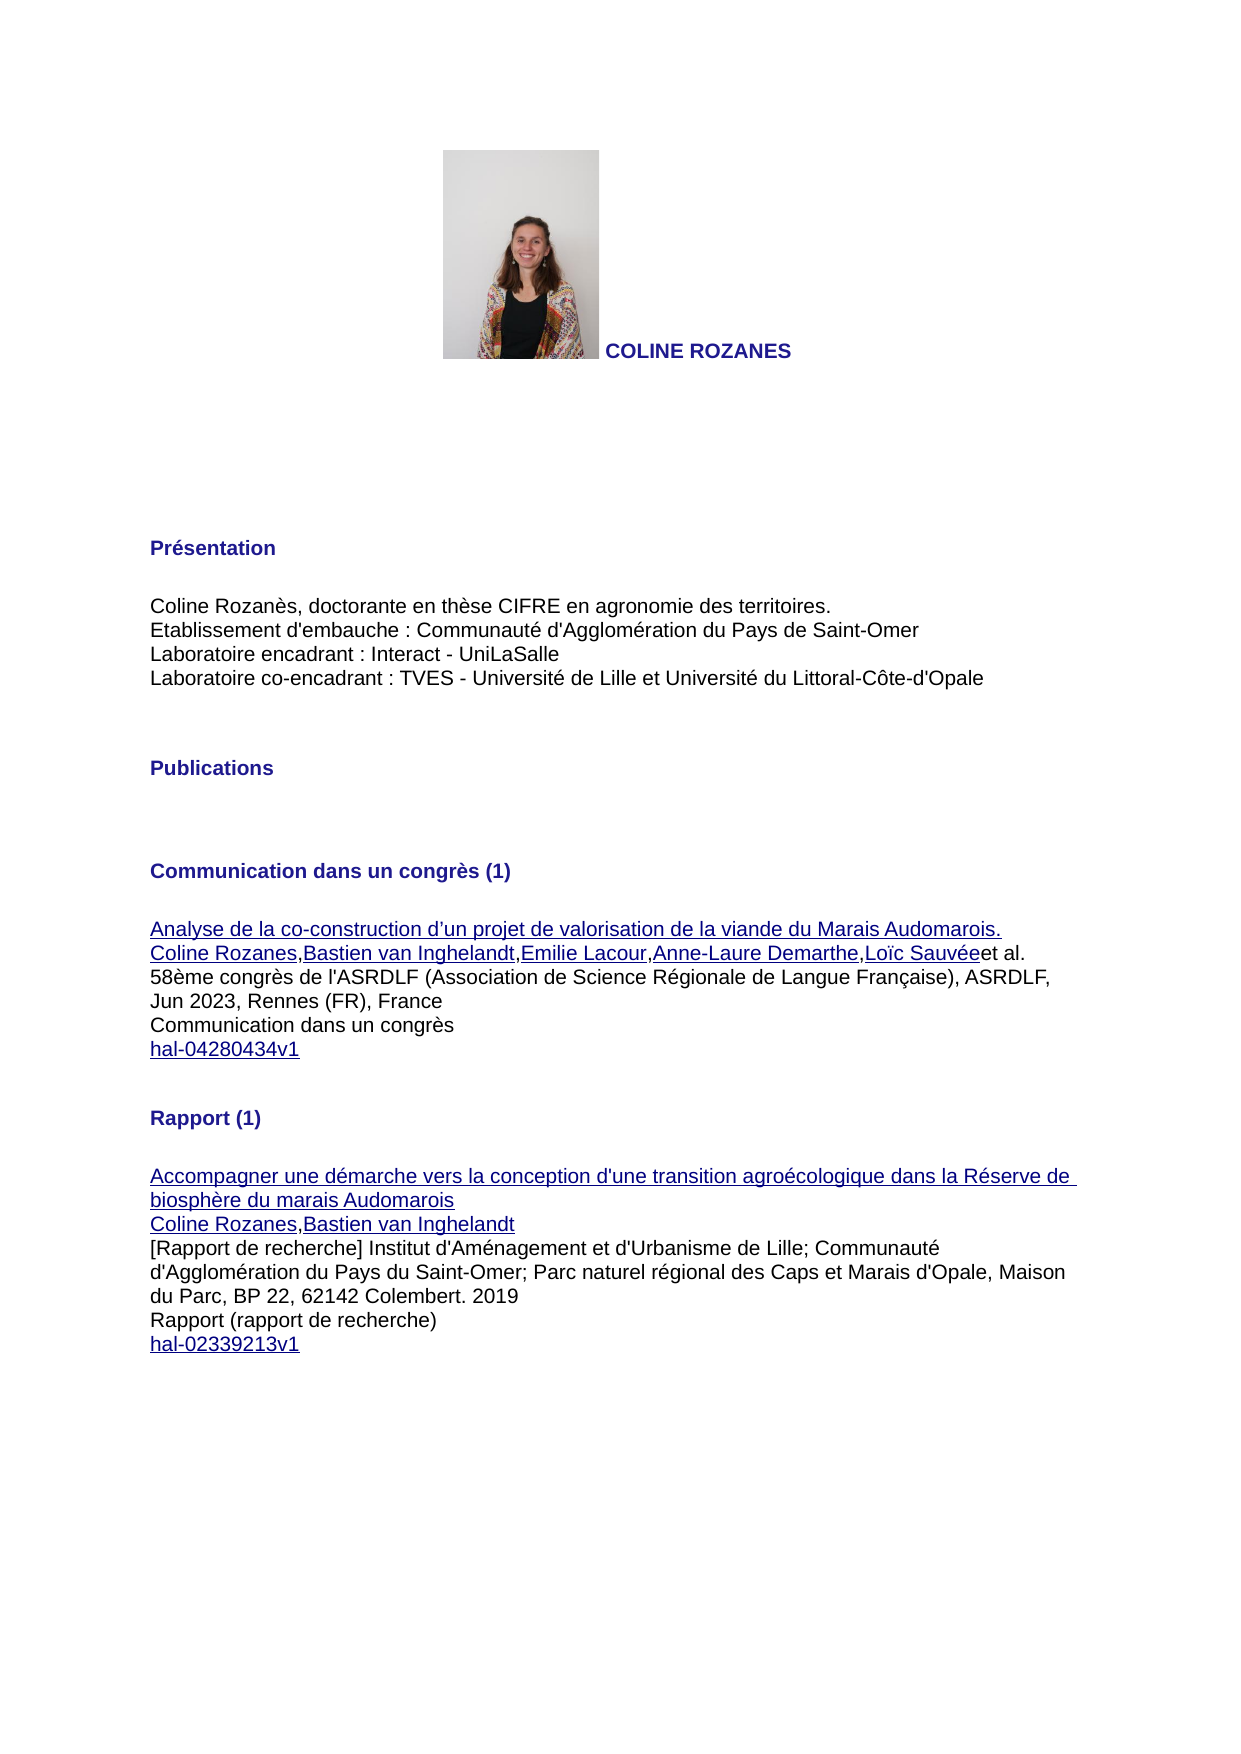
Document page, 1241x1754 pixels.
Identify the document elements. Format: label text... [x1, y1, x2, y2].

text Coline Rozanès, doctorante en thèse CIFRE en agronomie des territoires. [150, 594, 1090, 618]
subtitle COLINE ROZANES [150, 150, 1090, 363]
subtitle Publications [150, 755, 1090, 779]
picture [443, 150, 600, 359]
text Laboratoire co-encadrant : TVES - Université de Lille et Université du Littoral-Côte-d'Opale [150, 666, 1090, 690]
text Etablissement d'embauche : Communauté d'Agglomération du Pays de Saint-Omer [150, 618, 1090, 642]
text Laboratoire encadrant : Interact - UniLaSalle [150, 642, 1090, 666]
subtitle Communication dans un congrès (1) [150, 858, 1090, 882]
table_header Analyse de la co-construction d’un projet de valorisation de la viande du Marais Audomarois. Coline Rozanes,Bastien van Inghelandt,Emilie Lacour,Anne-Laure Demarthe,Loïc Sauvéeet al. 58ème congrès de l'ASRDLF (Association de Science Régionale de Langue Française), ASRDLF, Jun 2023, Rennes (FR), France Communication dans un congrès hal-04280434v1 [150, 917, 1090, 1061]
subtitle Présentation [150, 536, 1090, 559]
subtitle Rapport (1) [150, 1105, 1090, 1129]
table_header Accompagner une démarche vers la conception d'une transition agroécologique dans la Réserve de biosphère du marais Audomarois Coline Rozanes,Bastien van Inghelandt [Rapport de recherche] Institut d'Aménagement et d'Urbanisme de Lille; Communauté d'Agglomération du Pays du Saint-Omer; Parc naturel régional des Caps et Marais d'Opale, Maison du Parc, BP 22, 62142 Colembert. 2019 Rapport (rapport de recherche) hal-02339213v1 [150, 1164, 1090, 1355]
